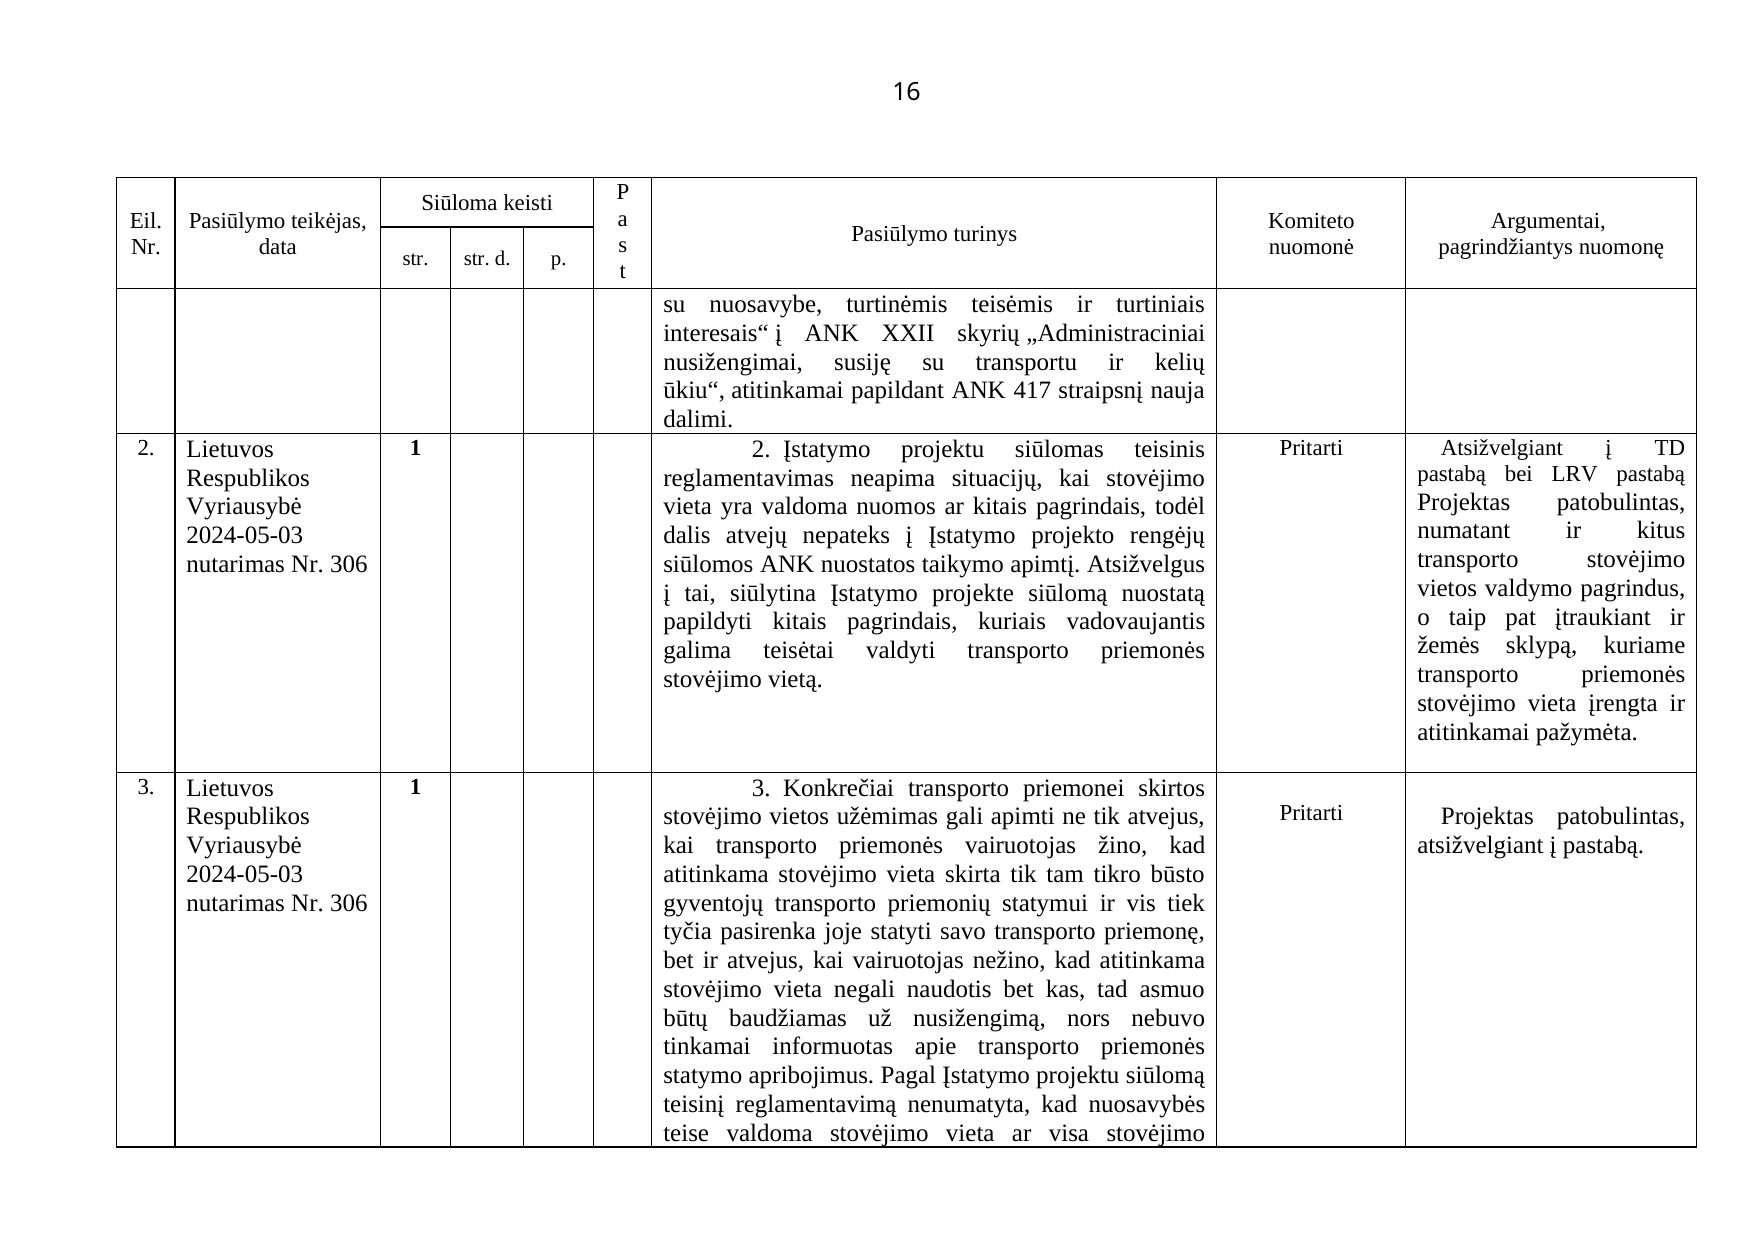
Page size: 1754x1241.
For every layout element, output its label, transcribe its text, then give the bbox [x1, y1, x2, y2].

table_header Pasiūlymo teikėjas, data [176, 178, 380, 288]
table_cell [451, 434, 523, 772]
table_cell [451, 773, 523, 1146]
table_cell Pritarti [1217, 434, 1405, 772]
table_cell [594, 289, 651, 433]
table_cell [594, 434, 651, 772]
table_header Pasiūlymo turinys [652, 178, 1216, 288]
table_cell 2. [117, 434, 174, 772]
table_cell [1406, 289, 1696, 433]
table_cell [176, 289, 380, 433]
table_cell [451, 289, 523, 433]
table_cell [524, 289, 593, 433]
table_cell 3. [117, 773, 174, 1146]
table_cell Lietuvos Respublikos Vyriausybė 2024-05-03 nutarimas Nr. 306 [176, 434, 380, 772]
table_cell 1 [381, 434, 450, 772]
table_cell 2. Įstatymo projektu siūlomas teisinis reglamentavimas neapima situacijų, kai stovėjimo vieta yra valdoma nuomos ar kitais pagrindais, todėl dalis atvejų nepateks į Įstatymo projekto rengėjų siūlomos ANK nuostatos taikymo apimtį. Atsižvelgus į tai, siūlytina Įstatymo projekte siūlomą nuostatą papildyti kitais pagrindais, kuriais vadovaujantis galima teisėtai valdyti transporto priemonės stovėjimo vietą. [652, 434, 1216, 772]
table_cell Projektas patobulintas, atsižvelgiant į pastabą. [1406, 773, 1696, 1146]
table_cell Atsižvelgiant į TD pastabą bei LRV pastabą Projektas patobulintas, numatant ir kitus transporto stovėjimo vietos valdymo pagrindus, o taip pat įtraukiant ir žemės sklypą, kuriame transporto priemonės stovėjimo vieta įrengta ir atitinkamai pažymėta. [1406, 434, 1696, 772]
table_cell 1 [381, 773, 450, 1146]
table_cell [524, 773, 593, 1146]
table_header Eil. Nr. [117, 178, 174, 288]
table_cell [524, 434, 593, 772]
table_cell su nuosavybe, turtinėmis teisėmis ir turtiniais interesais“ į ANK XXII skyrių „Administraciniai nusižengimai, susiję su transportu ir kelių ūkiu“, atitinkamai papildant ANK 417 straipsnį nauja dalimi. [652, 289, 1216, 433]
table_cell [381, 289, 450, 433]
table_cell 3. Konkrečiai transporto priemonei skirtos stovėjimo vietos užėmimas gali apimti ne tik atvejus, kai transporto priemonės vairuotojas žino, kad atitinkama stovėjimo vieta skirta tik tam tikro būsto gyventojų transporto priemonių statymui ir vis tiek tyčia pasirenka joje statyti savo transporto priemonę, bet ir atvejus, kai vairuotojas nežino, kad atitinkama stovėjimo vieta negali naudotis bet kas, tad asmuo būtų baudžiamas už nusižengimą, nors nebuvo tinkamai informuotas apie transporto priemonės statymo apribojimus. Pagal Įstatymo projektu siūlomą teisinį reglamentavimą nenumatyta, kad nuosavybės teise valdoma stovėjimo vieta ar visa stovėjimo [652, 773, 1216, 1146]
table_cell p. [524, 228, 593, 288]
table_header Siūloma keisti [381, 178, 593, 226]
table_header Argumentai, pagrindžiantys nuomonę [1406, 178, 1696, 288]
table_header Pastabos [594, 178, 651, 288]
table_cell [594, 773, 651, 1146]
table_header Komiteto nuomonė [1217, 178, 1405, 288]
table_cell Pritarti [1217, 773, 1405, 1146]
table_cell Lietuvos Respublikos Vyriausybė 2024-05-03 nutarimas Nr. 306 [176, 773, 380, 1146]
table_cell [117, 289, 174, 433]
table_cell str. d. [451, 228, 523, 288]
table_cell str. [381, 228, 450, 288]
table_cell [1217, 289, 1405, 433]
